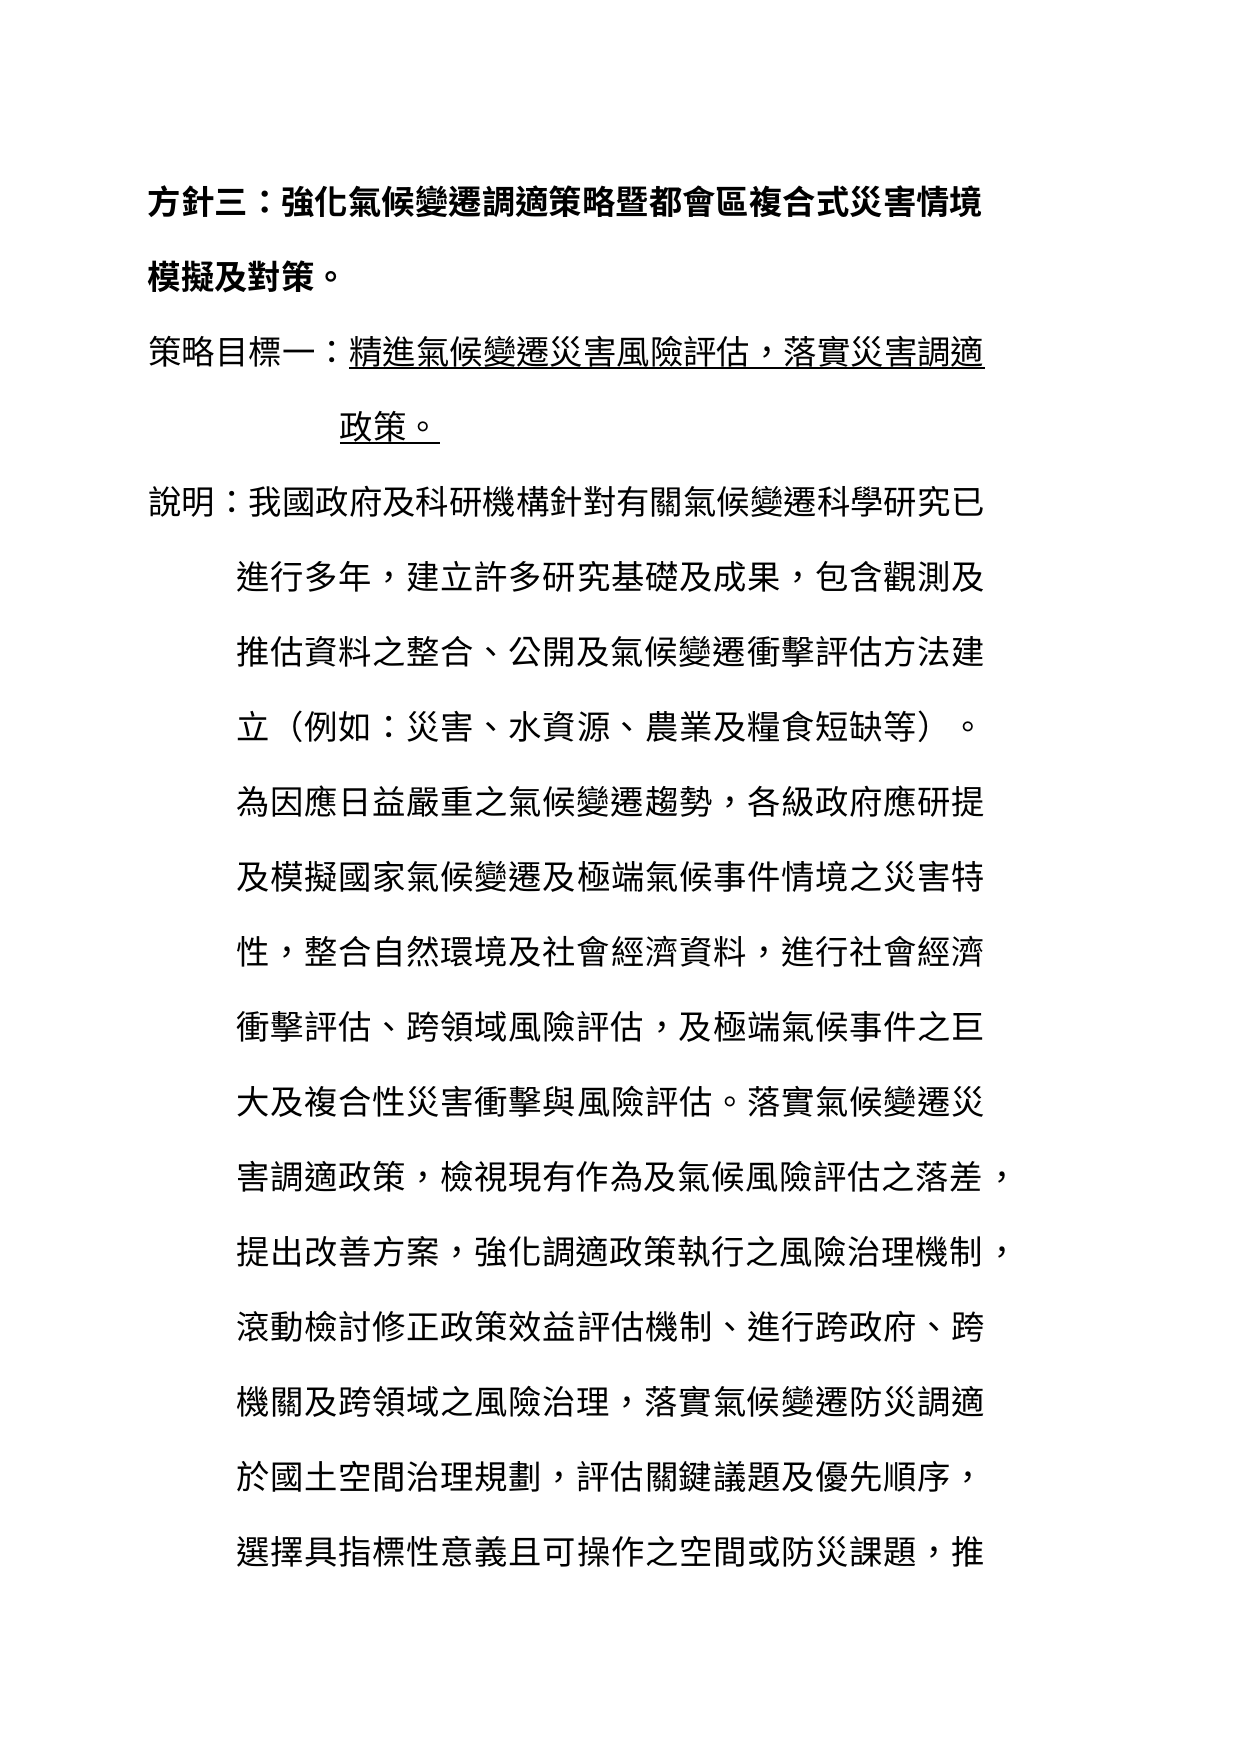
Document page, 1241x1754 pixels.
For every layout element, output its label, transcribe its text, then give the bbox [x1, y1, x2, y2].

subtitle 策略目標一：精進氣候變遷災害風險評估，落實災害調適政策。 [148, 312, 985, 462]
subtitle 方針三：強化氣候變遷調適策略暨都會區複合式災害情境模擬及對策。 [148, 162, 985, 312]
list 說明：我國政府及科研機構針對有關氣候變遷科學研究已進行多年，建立許多研究基礎及成果，包含觀測及推估資料之整合、公開及氣候變遷衝擊評估方法建立（例如：災害、水資源、農業及糧食短缺等）。為因應日益嚴重之氣候變遷趨勢，各級政府應研提及模擬國家氣候變遷及極端氣候事件情境之災害特性，整合自然環境及社會經濟資料，進行社會經濟衝擊評估、跨領域風險評估，及極端氣候事件之巨大及複合性災害衝擊與風險評估。落實氣候變遷災害調適政策，檢視現有作為及氣候風險評估之落差，提出改善方案，強化調適政策執行之風險治理機制，滾動檢討修正政策效益評估機制、進行跨政府、跨機關及跨領域之風險治理，落實氣候變遷防災調適於國土空間治理規劃，評估關鍵議題及優先順序，選擇具指標性意義且可操作之空間或防災課題，推動調適及風險治理示範計畫，具體落實氣候變遷災害調適政策。 [148, 462, 985, 1587]
